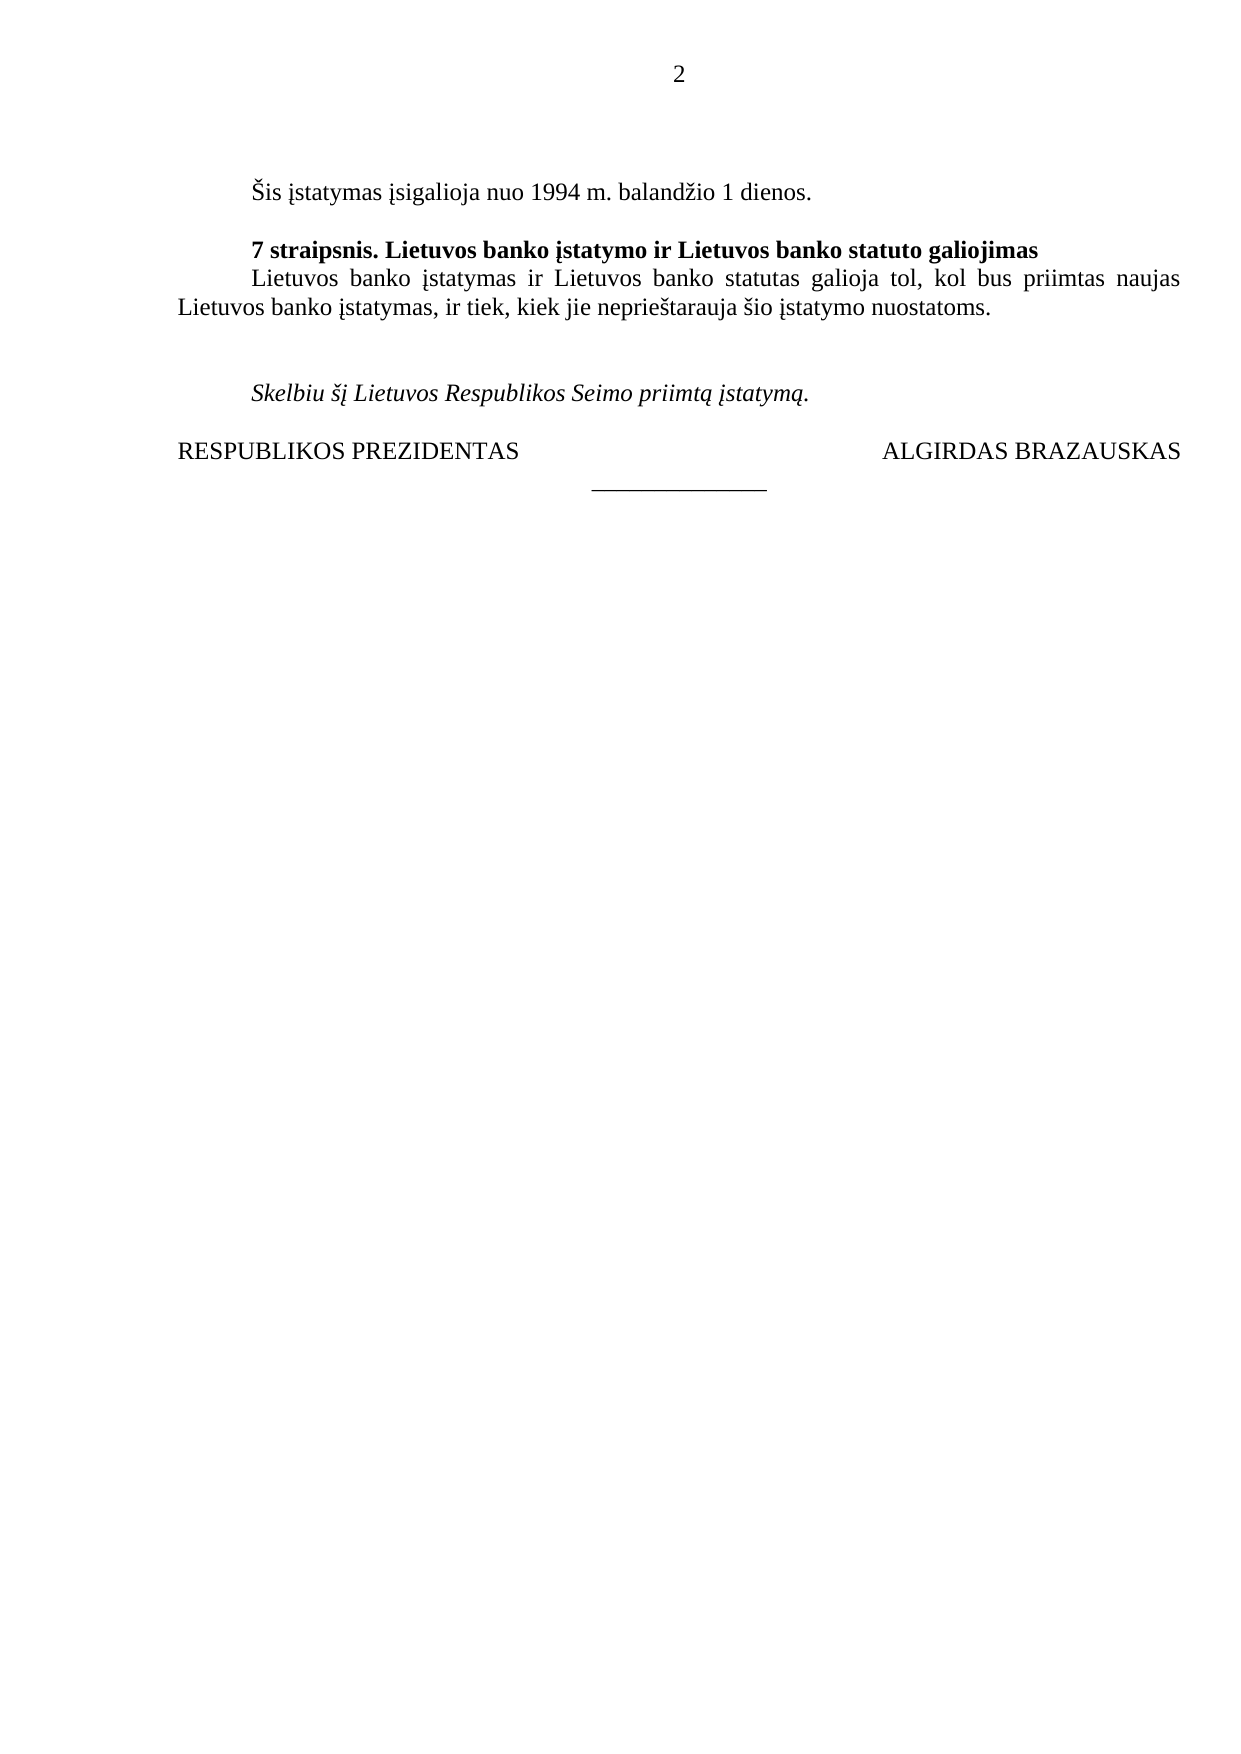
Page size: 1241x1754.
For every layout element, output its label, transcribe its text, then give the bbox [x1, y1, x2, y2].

text Šis įstatymas įsigalioja nuo 1994 m. balandžio 1 dienos. [177, 177, 1181, 206]
text RESPUBLIKOS PREZIDENTAS ALGIRDAS BRAZAUSKAS [177, 436, 1181, 465]
text Skelbiu šį Lietuvos Respublikos Seimo priimtą įstatymą. [177, 378, 1181, 407]
text 7 straipsnis. Lietuvos banko įstatymo ir Lietuvos banko statuto galiojimas [177, 235, 1181, 263]
text Lietuvos banko įstatymas ir Lietuvos banko statutas galioja tol, kol bus priimtas naujas Lietuvos banko įstatymas, ir tiek, kiek jie neprieštarauja šio įstatymo nuostatoms. [177, 263, 1181, 321]
text ______________ [177, 465, 1181, 493]
